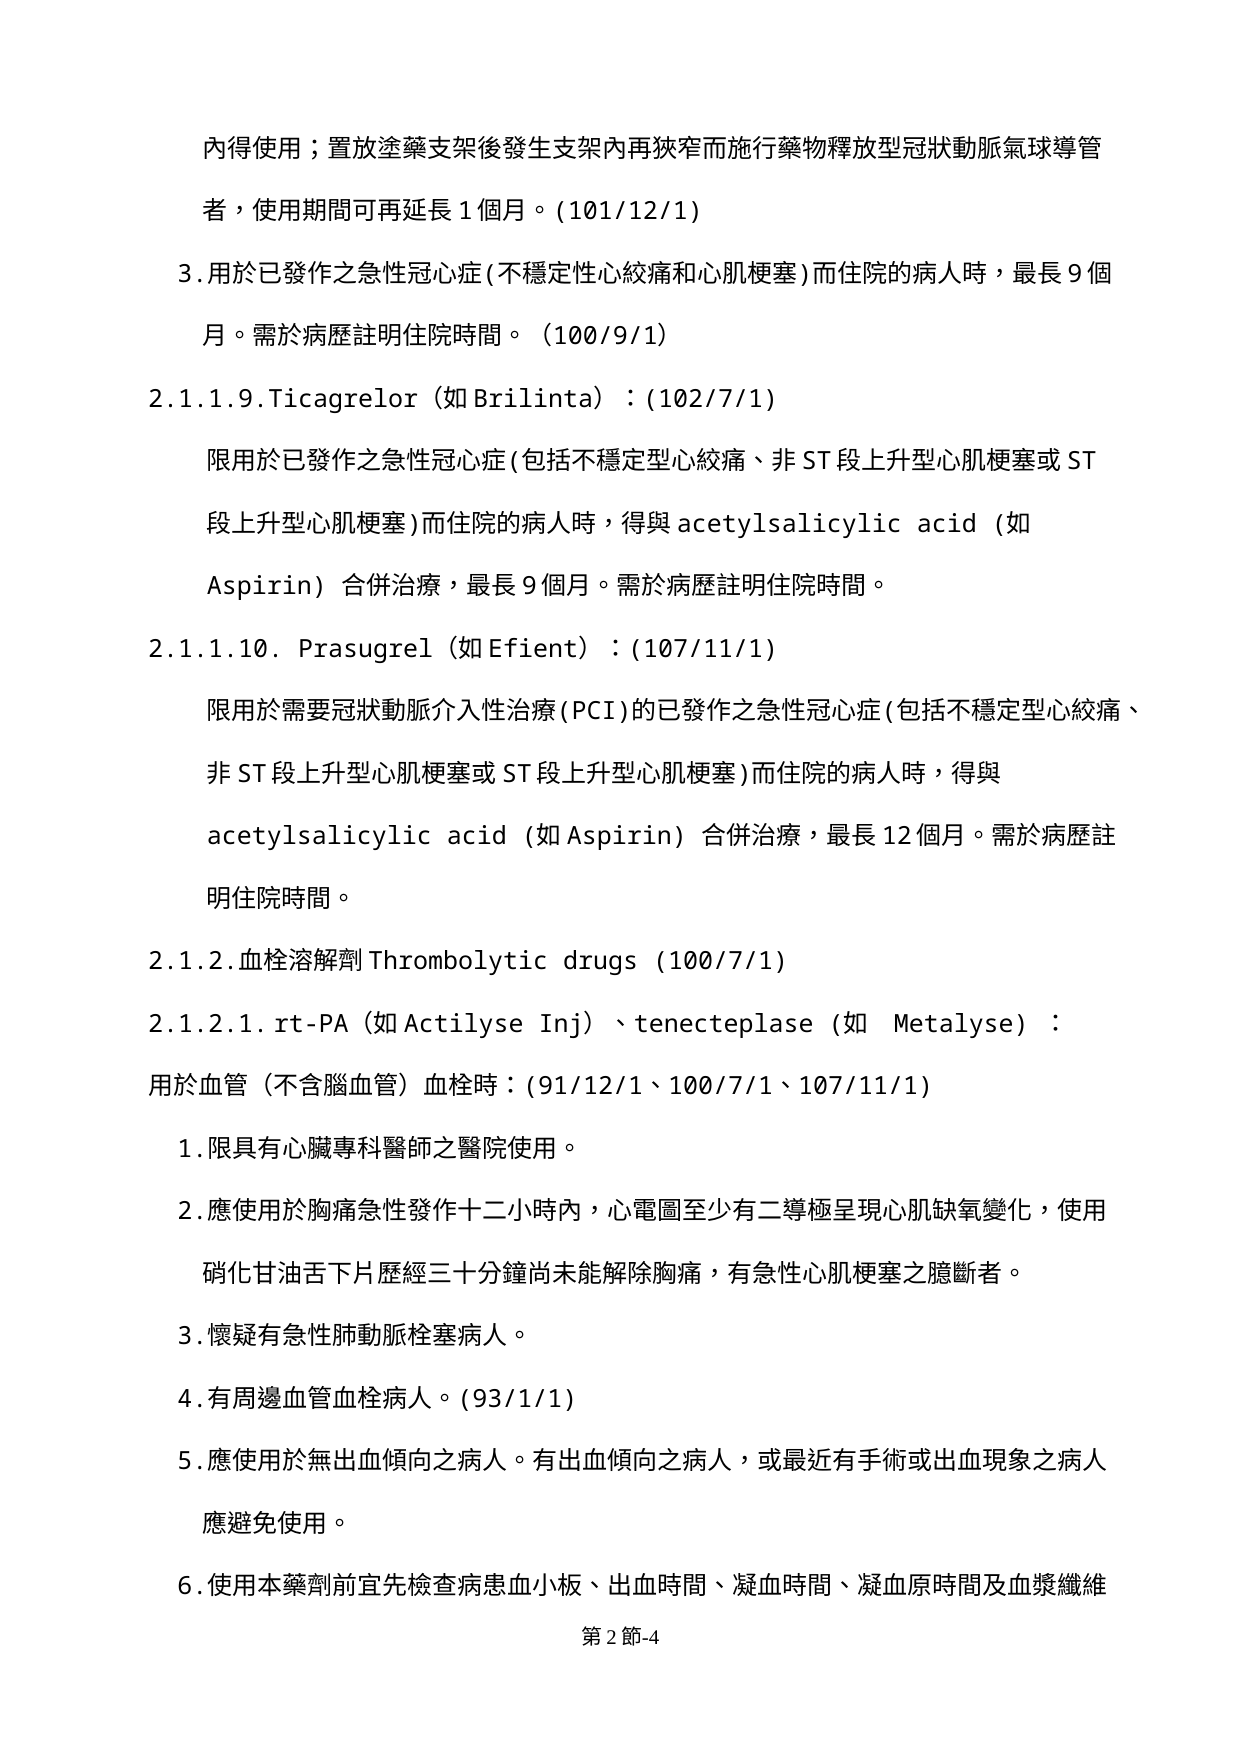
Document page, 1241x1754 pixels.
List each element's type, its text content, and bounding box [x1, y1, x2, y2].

text 限用於需要冠狀動脈介入性治療(PCI)的已發作之急性冠心症(包括不穩定型心絞痛、非ST段上升型心肌梗塞或ST段上升型心肌梗塞)而住院的病人時，得與acetylsalicylic acid (如Aspirin) 合併治療，最長12個月。需於病歷註明住院時間。 [206, 667, 1122, 917]
text 5.應使用於無出血傾向之病人。有出血傾向之病人，或最近有手術或出血現象之病人應避免使用。 [177, 1417, 1122, 1542]
text 限用於已發作之急性冠心症(包括不穩定型心絞痛、非ST段上升型心肌梗塞或ST段上升型心肌梗塞)而住院的病人時，得與acetylsalicylic acid (如Aspirin) 合併治療，最長9個月。需於病歷註明住院時間。 [206, 417, 1122, 604]
text 2.1.2.1. rt-PA（如Actilyse Inj）、tenecteplase (如 Metalyse) ： [148, 979, 1122, 1042]
text 3.懷疑有急性肺動脈栓塞病人。 [177, 1292, 1122, 1354]
text 2.1.1.9.Ticagrelor（如Brilinta）：(102/7/1) [148, 354, 1122, 417]
text 3.用於已發作之急性冠心症(不穩定性心絞痛和心肌梗塞)而住院的病人時，最長9個月。需於病歷註明住院時間。（100/9/1） [177, 229, 1122, 354]
text 用於血管（不含腦血管）血栓時：(91/12/1、100/7/1、107/11/1) [148, 1042, 1122, 1104]
text 內得使用；置放塗藥支架後發生支架內再狹窄而施行藥物釋放型冠狀動脈氣球導管者，使用期間可再延長1個月。(101/12/1) [177, 104, 1122, 229]
text 4.有周邊血管血栓病人。(93/1/1) [177, 1354, 1122, 1417]
text 2.1.2.血栓溶解劑Thrombolytic drugs (100/7/1) [148, 917, 1122, 979]
text 2.應使用於胸痛急性發作十二小時內，心電圖至少有二導極呈現心肌缺氧變化，使用硝化甘油舌下片歷經三十分鐘尚未能解除胸痛，有急性心肌梗塞之臆斷者。 [177, 1167, 1122, 1292]
text 2.1.1.10. Prasugrel（如Efient）：(107/11/1) [148, 604, 1122, 667]
text 1.限具有心臟專科醫師之醫院使用。 [177, 1104, 1122, 1167]
text 6.使用本藥劑前宜先檢查病患血小板、出血時間、凝血時間、凝血原時間及血漿纖維 [177, 1542, 1122, 1604]
